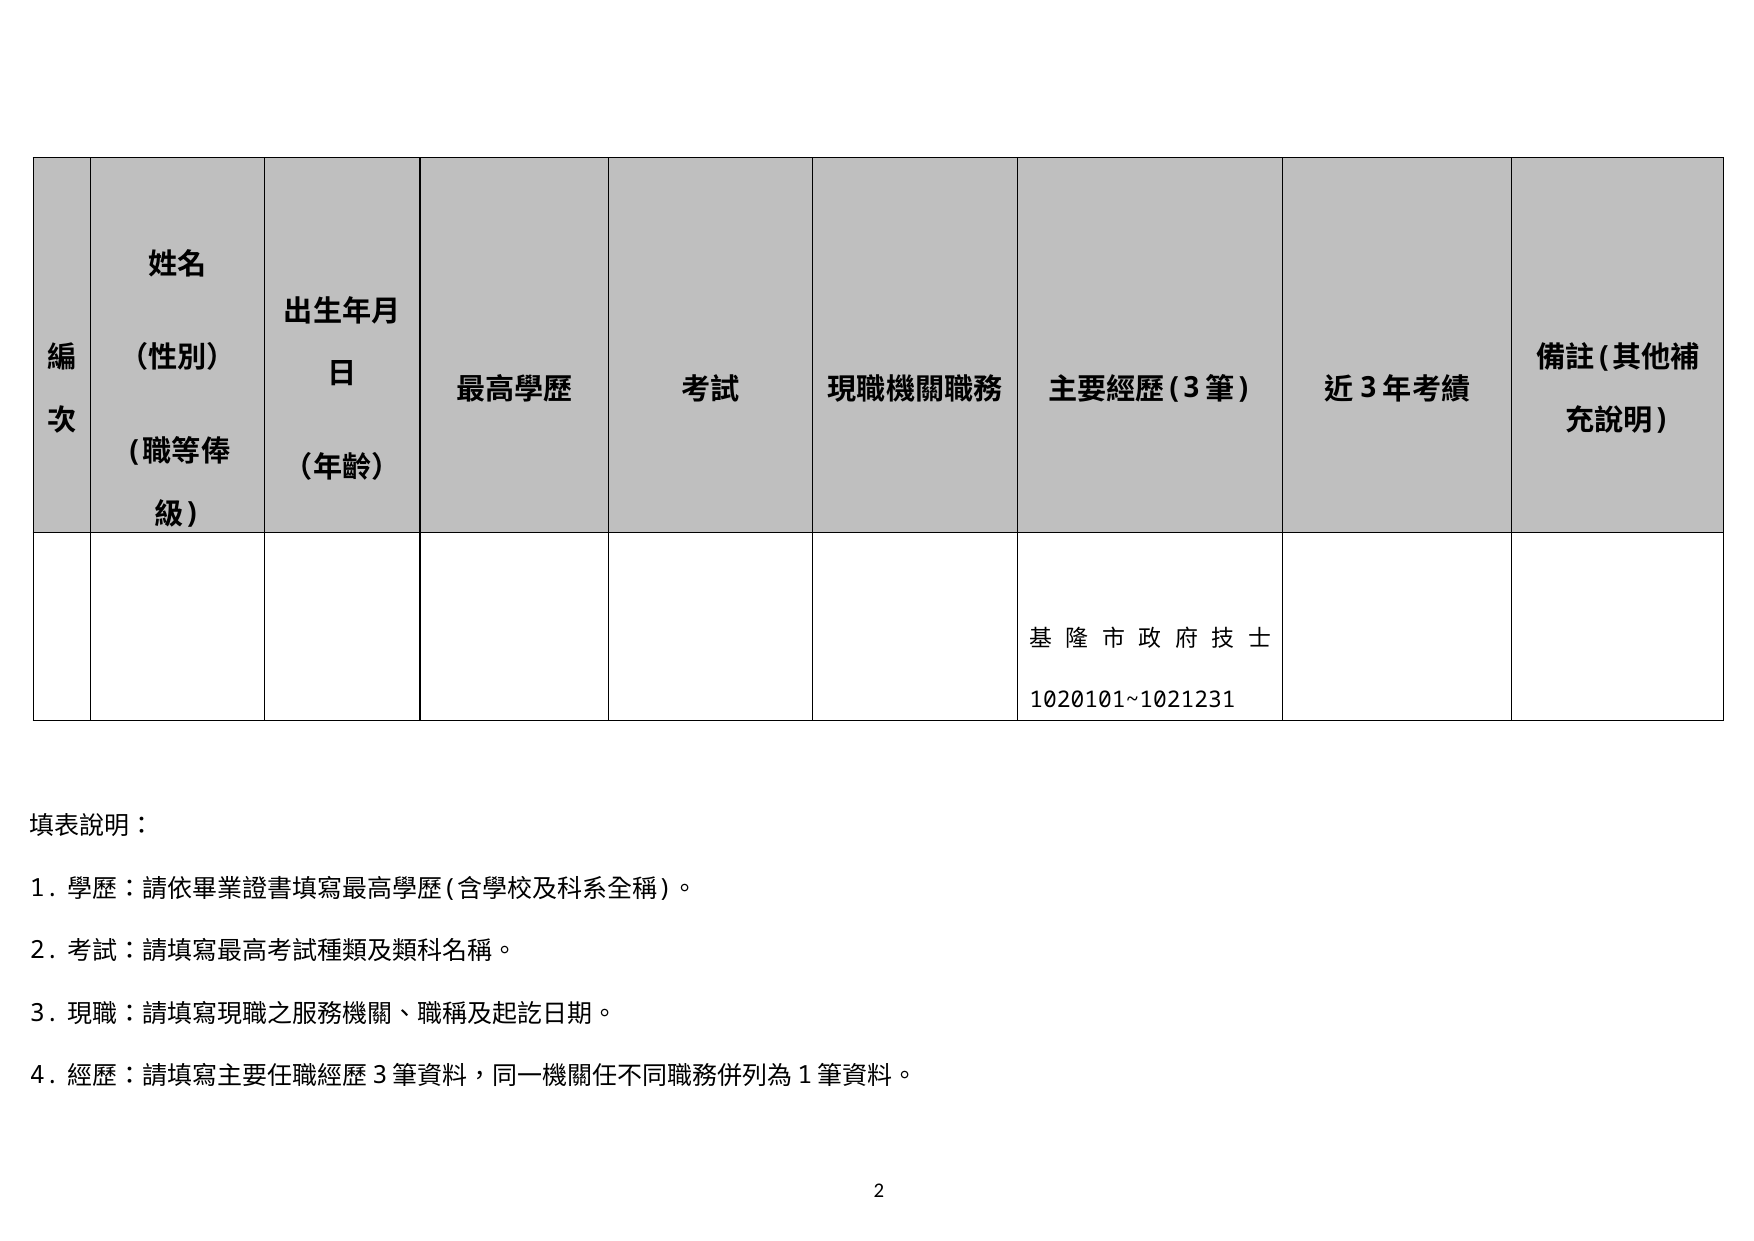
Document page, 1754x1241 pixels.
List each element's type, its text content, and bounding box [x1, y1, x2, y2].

list 學歷：請依畢業證書填寫最高學歷(含學校及科系全稱)。 [29, 845, 1727, 907]
list 考試：請填寫最高考試種類及類科名稱。 [29, 907, 1727, 970]
list 現職：請填寫現職之服務機關、職稱及起訖日期。 [29, 970, 1727, 1032]
table_cell [91, 533, 264, 720]
table_header 姓名 （性別） (職等俸級) [91, 158, 264, 532]
table_header 考試 [609, 158, 812, 532]
text 填表說明： [29, 782, 1727, 845]
table_header 主要經歷(3筆) [1018, 158, 1282, 532]
table_header 備註(其他補充說明) [1512, 158, 1723, 532]
table_header 近3年考績 [1283, 158, 1511, 532]
table_header 出生年月日 （年齡） [265, 158, 419, 532]
table_header 編次 [34, 158, 90, 532]
table_header 最高學歷 [421, 158, 608, 532]
list 經歷：請填寫主要任職經歷3筆資料，同一機關任不同職務併列為1筆資料。 [29, 1032, 1727, 1095]
table_header 現職機關職務 [813, 158, 1017, 532]
